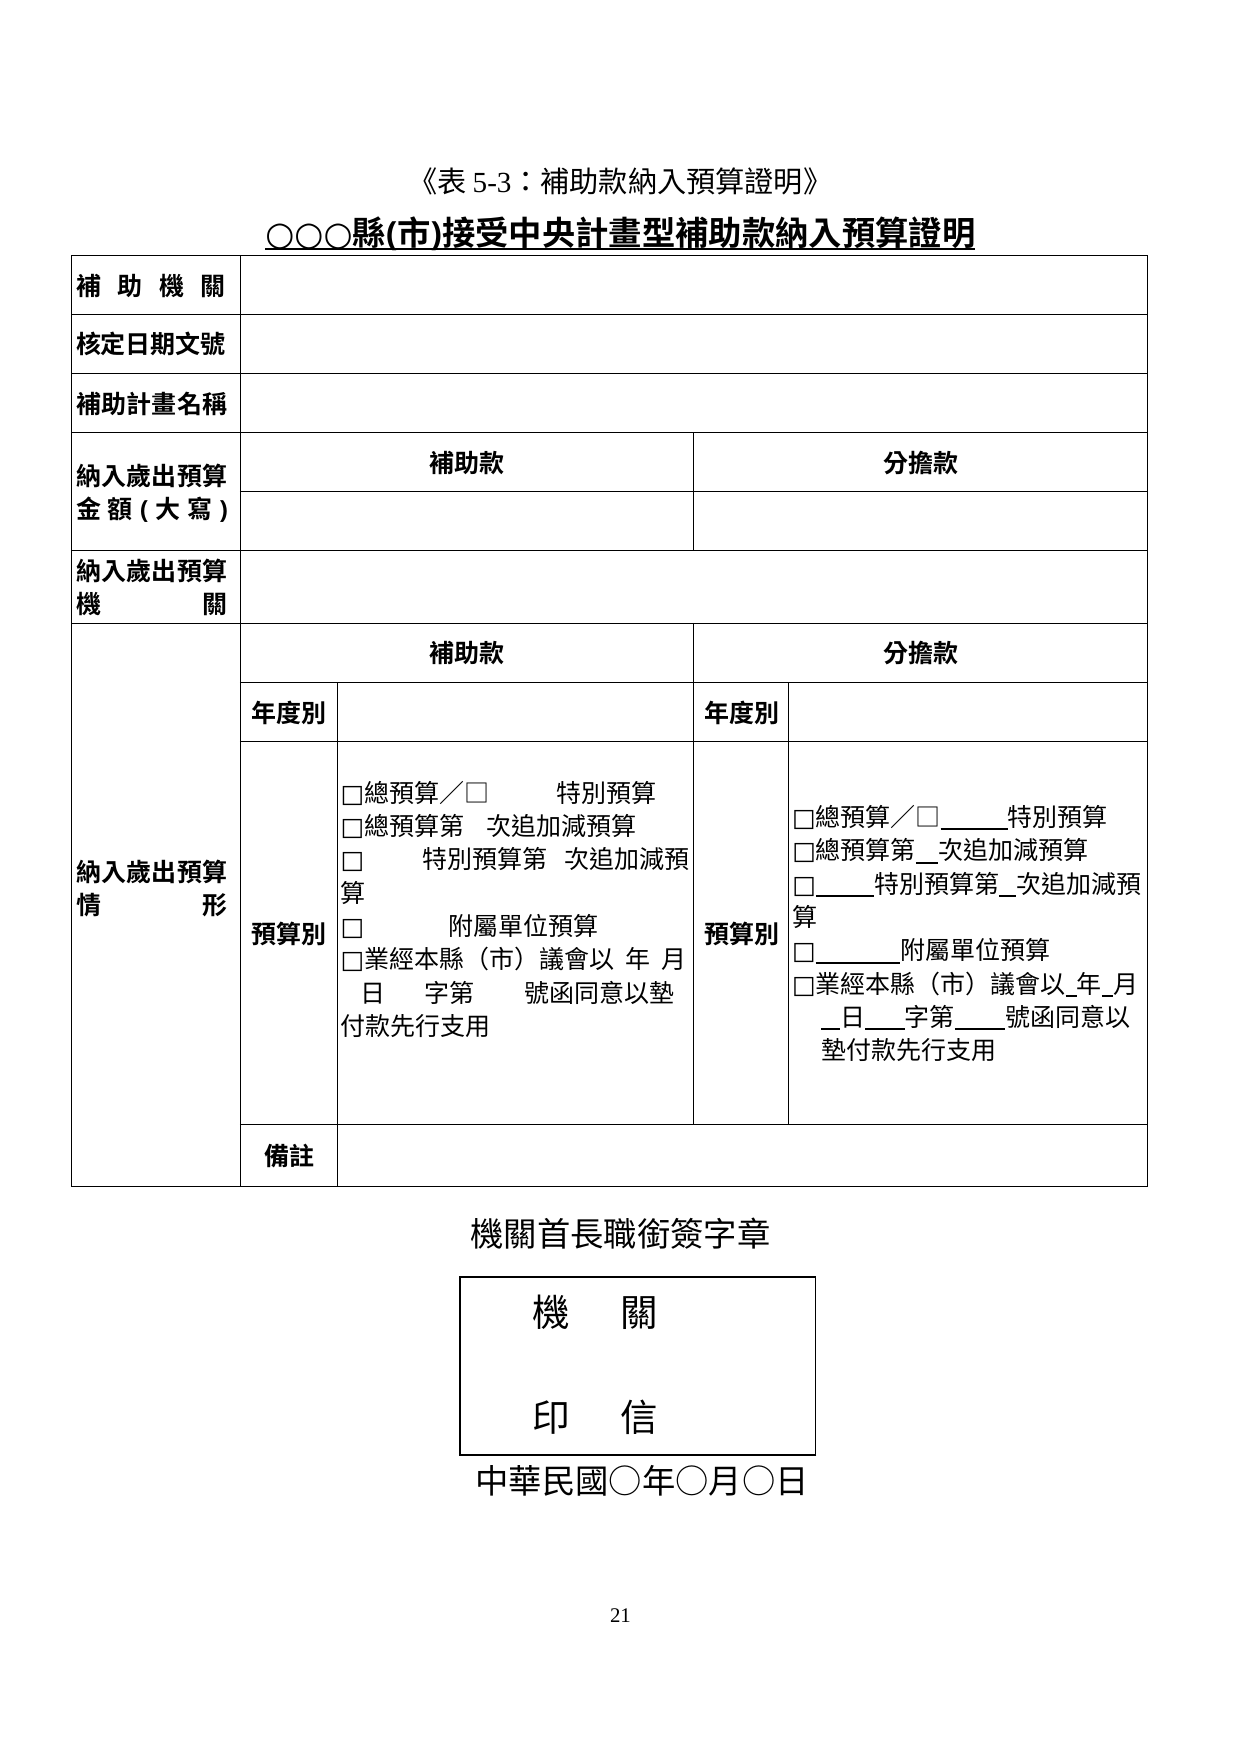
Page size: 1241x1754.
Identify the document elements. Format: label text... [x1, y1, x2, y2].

table_cell 備註 [241, 1125, 337, 1186]
table_cell 分擔款 [694, 624, 1147, 682]
table_cell 補助計畫名稱 [72, 374, 240, 432]
table_cell 納入歲出預算 機關 [72, 551, 240, 623]
table_header 補助機關 [72, 256, 240, 314]
table_cell [241, 492, 693, 550]
table_cell [694, 492, 1147, 550]
table_cell □總預算／□ 特別預算 □總預算第 次追加減預算 □ 特別預算第 次追加減預算 □ 附屬單位預算 □業經本縣（市）議會以 年 月 日 字第 號函同意以墊付款先行支用 [338, 742, 693, 1124]
text 《表5-3：補助款納入預算證明》 [75, 136, 1165, 206]
table_cell [241, 551, 1147, 623]
table_header [241, 256, 1147, 314]
table_cell 預算別 [694, 742, 788, 1124]
text 中華民國○年○月○日 [119, 1453, 1165, 1503]
table_cell [789, 683, 1147, 741]
table_cell 年度別 [694, 683, 788, 741]
table_cell [338, 1125, 1147, 1186]
table_cell 分擔款 [694, 433, 1147, 491]
table_cell 補助款 [241, 433, 693, 491]
table_cell 補助款 [241, 624, 693, 682]
text 印 信 [476, 1389, 714, 1441]
table_cell 納入歲出預算 金額(大寫) [72, 433, 240, 550]
table_cell [241, 315, 1147, 373]
table_cell [338, 683, 693, 741]
text 機關首長職銜簽字章 [75, 1220, 1165, 1253]
table_cell □總預算／□ 特別預算 □總預算第 次追加減預算 □ 特別預算第 次追加減預算 □ 附屬單位預算 □業經本縣（市）議會以 年 月 日 字第 號函同意以墊付款先行支用 [789, 742, 1147, 1124]
text 機 關 [476, 1285, 714, 1337]
table_cell [241, 374, 1147, 432]
table_cell 核定日期文號 [72, 315, 240, 373]
table_cell 年度別 [241, 683, 337, 741]
text ○○○縣(市)接受中央計畫型補助款納入預算證明 [75, 206, 1165, 255]
table_cell 預算別 [241, 742, 337, 1124]
table_cell 納入歲出預算 情形 [72, 624, 240, 1186]
